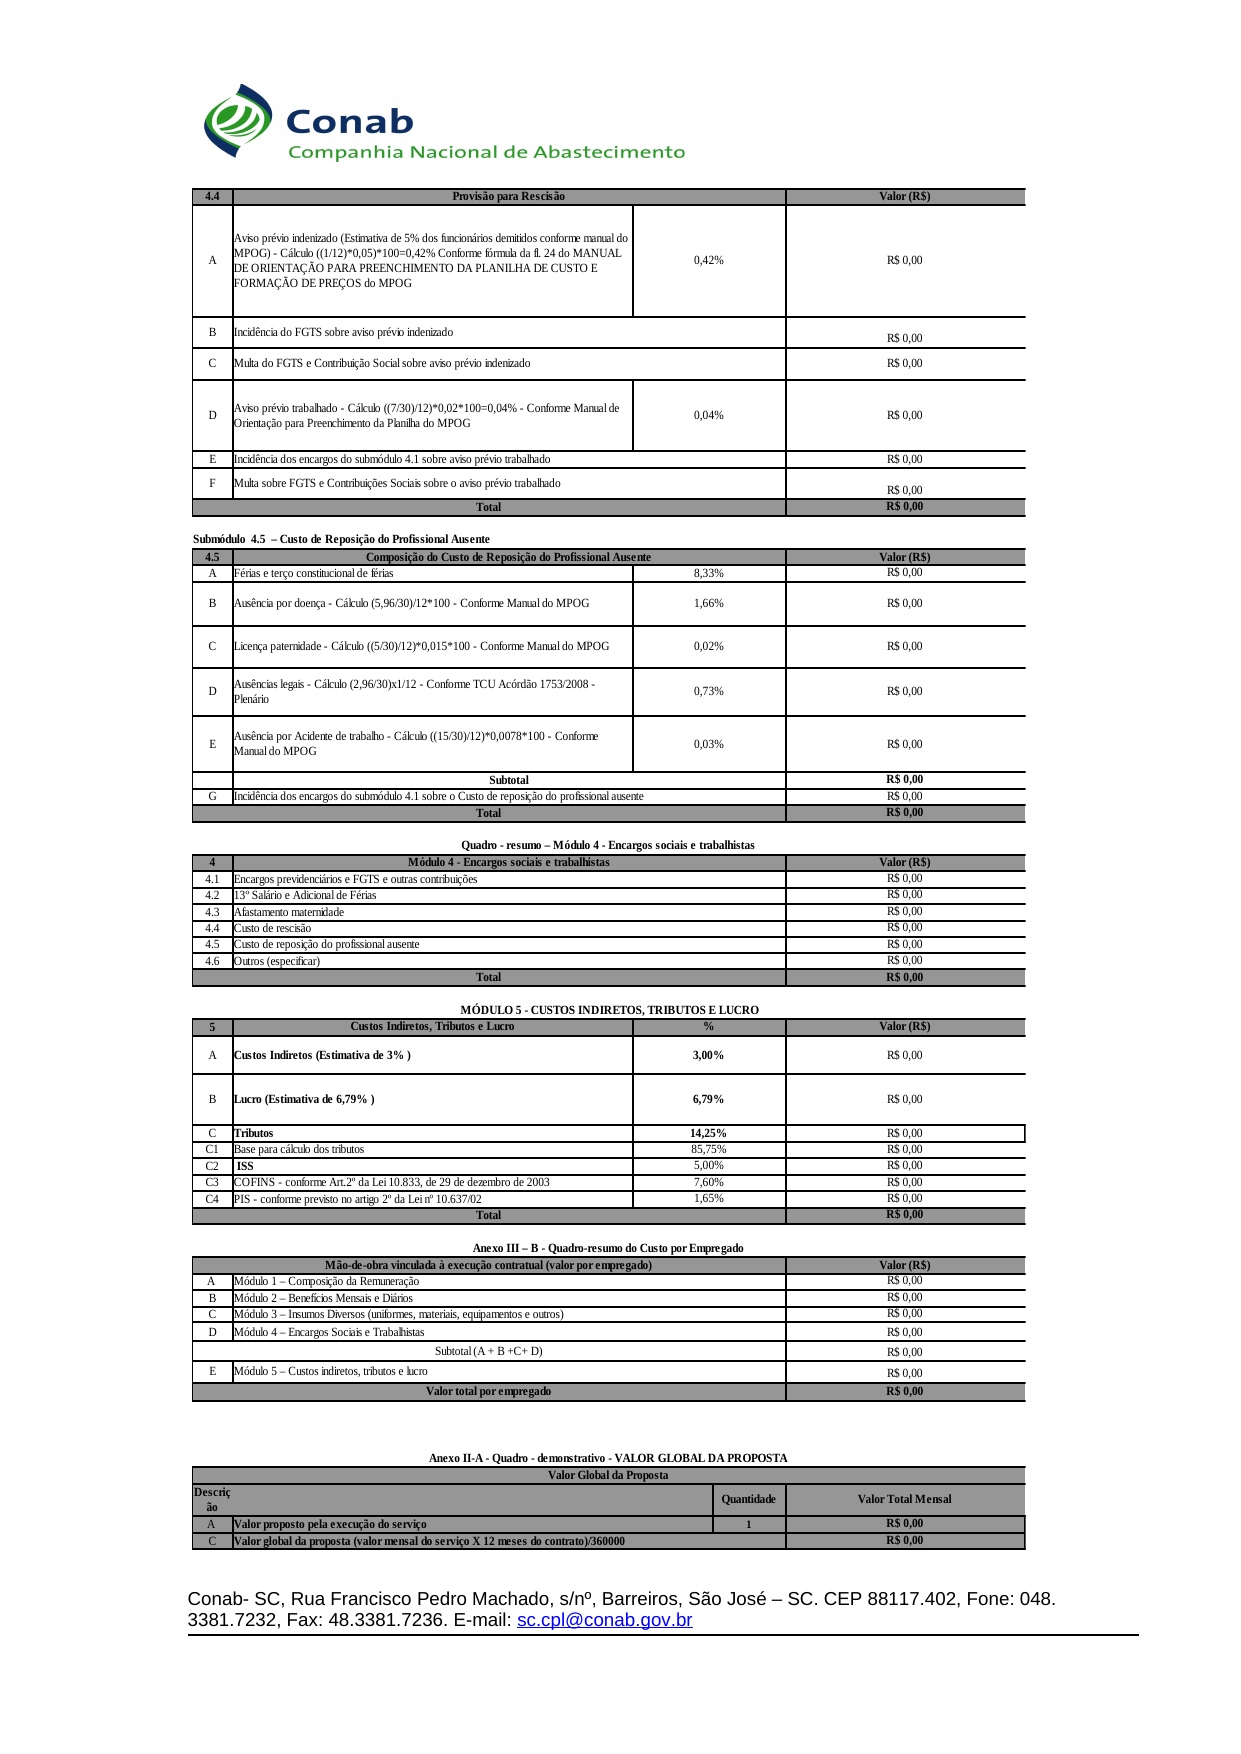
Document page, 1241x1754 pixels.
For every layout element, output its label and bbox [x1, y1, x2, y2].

picture [204, 84, 685, 162]
